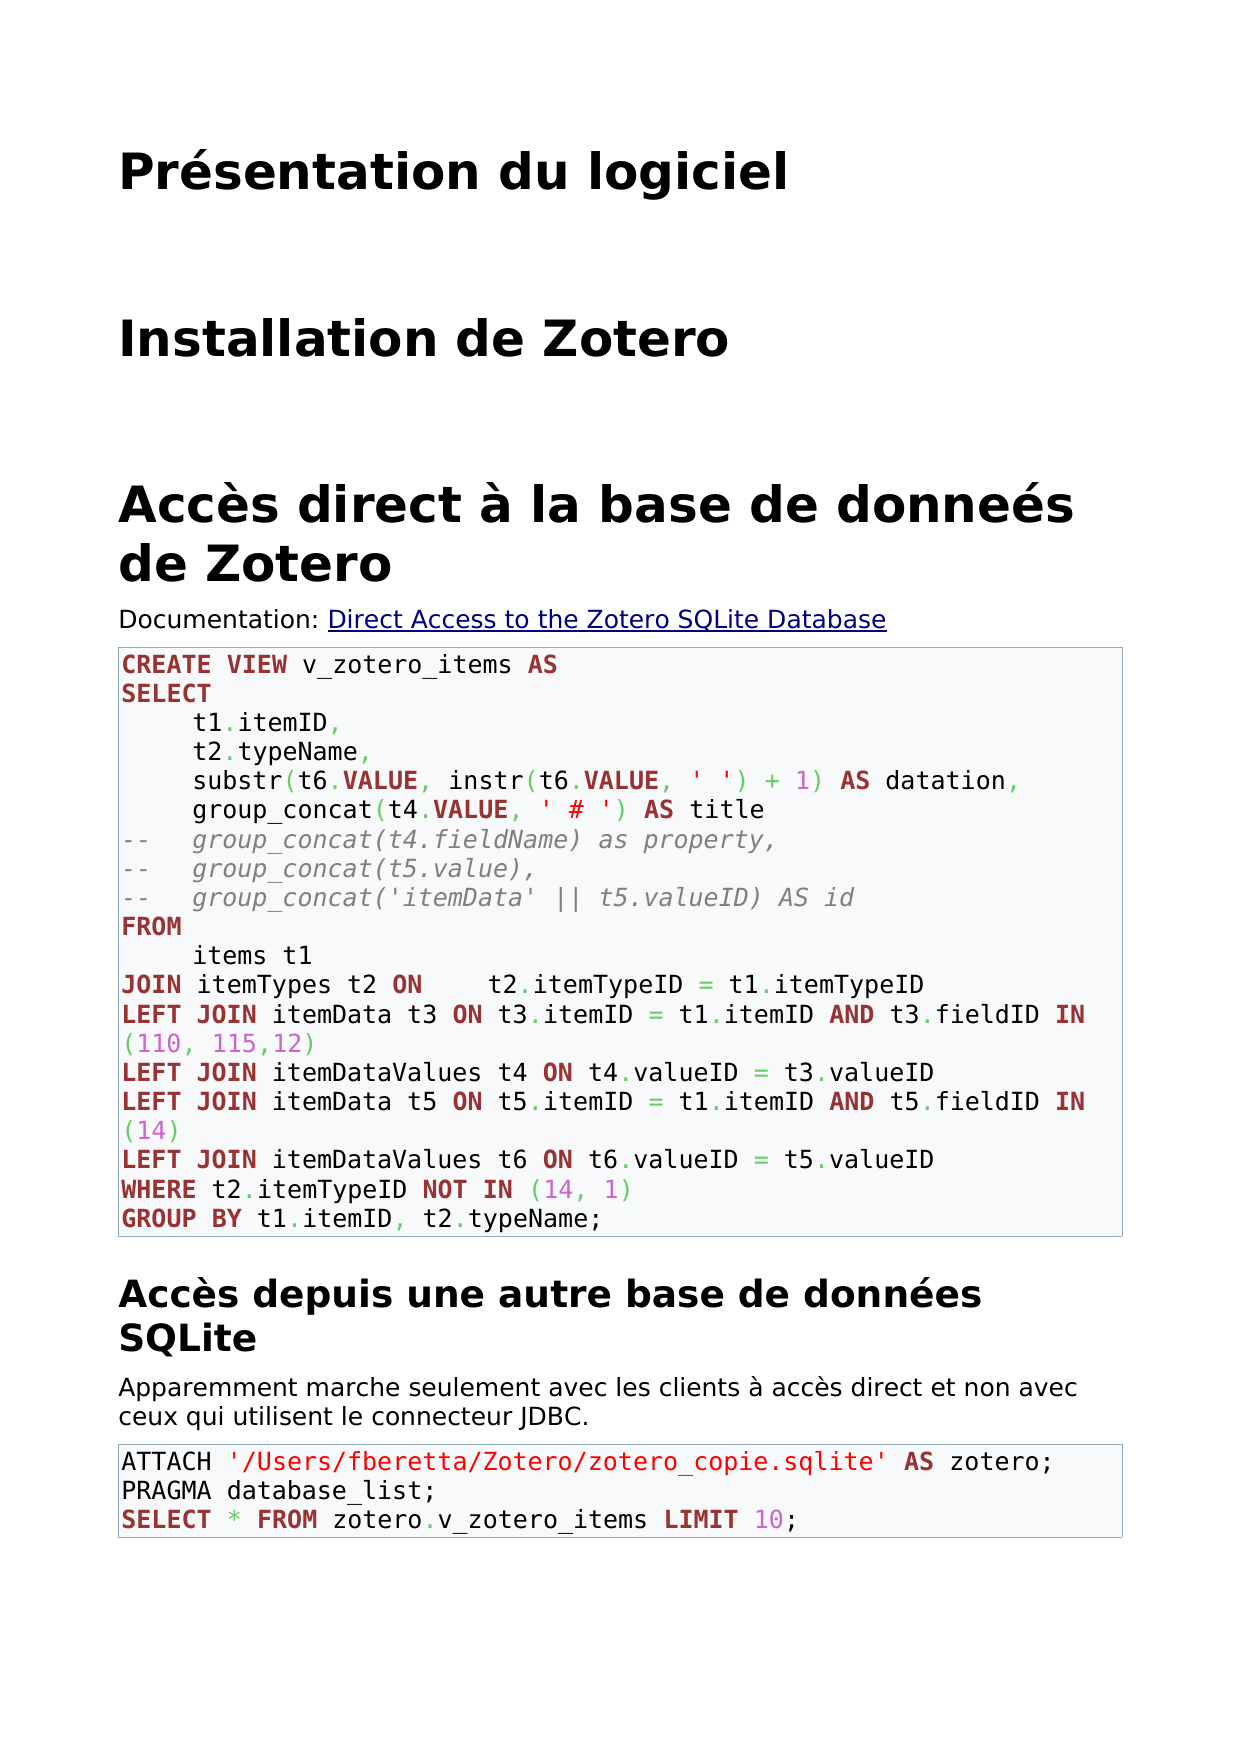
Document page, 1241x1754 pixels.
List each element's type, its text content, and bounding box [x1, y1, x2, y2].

text CREATE VIEW v_zotero_items AS SELECT t1.itemID, t2.typeName, substr(t6.VALUE, instr(t6.VALUE, ' ') + 1) AS datation, group_concat(t4.VALUE, ' # ') AS title -- group_concat(t4.fieldName) as property, -- group_concat(t5.value), -- group_concat('itemData' || t5.valueID) AS id FROM items t1 JOIN itemTypes t2 ON t2.itemTypeID = t1.itemTypeID LEFT JOIN itemData t3 ON t3.itemID = t1.itemID AND t3.fieldID IN (110, 115,12) LEFT JOIN itemDataValues t4 ON t4.valueID = t3.valueID LEFT JOIN itemData t5 ON t5.itemID = t1.itemID AND t5.fieldID IN (14) LEFT JOIN itemDataValues t6 ON t6.valueID = t5.valueID WHERE t2.itemTypeID NOT IN (14, 1) GROUP BY t1.itemID, t2.typeName; [119, 648, 1122, 1236]
subtitle Accès depuis une autre base de données SQLite [118, 1273, 1122, 1360]
text Apparemment marche seulement avec les clients à accès direct et non avec ceux qui utilisent le connecteur JDBC. [118, 1373, 1122, 1431]
subtitle Installation de Zotero [118, 310, 1122, 368]
text ATTACH '/Users/fberetta/Zotero/zotero_copie.sqlite' AS zotero; PRAGMA database_list; SELECT * FROM zotero.v_zotero_items LIMIT 10; [119, 1445, 1122, 1537]
text Documentation: Direct Access to the Zotero SQLite Database [118, 605, 1122, 634]
subtitle Accès direct à la base de donneés de Zotero [118, 476, 1122, 593]
subtitle Présentation du logiciel [118, 143, 1122, 201]
